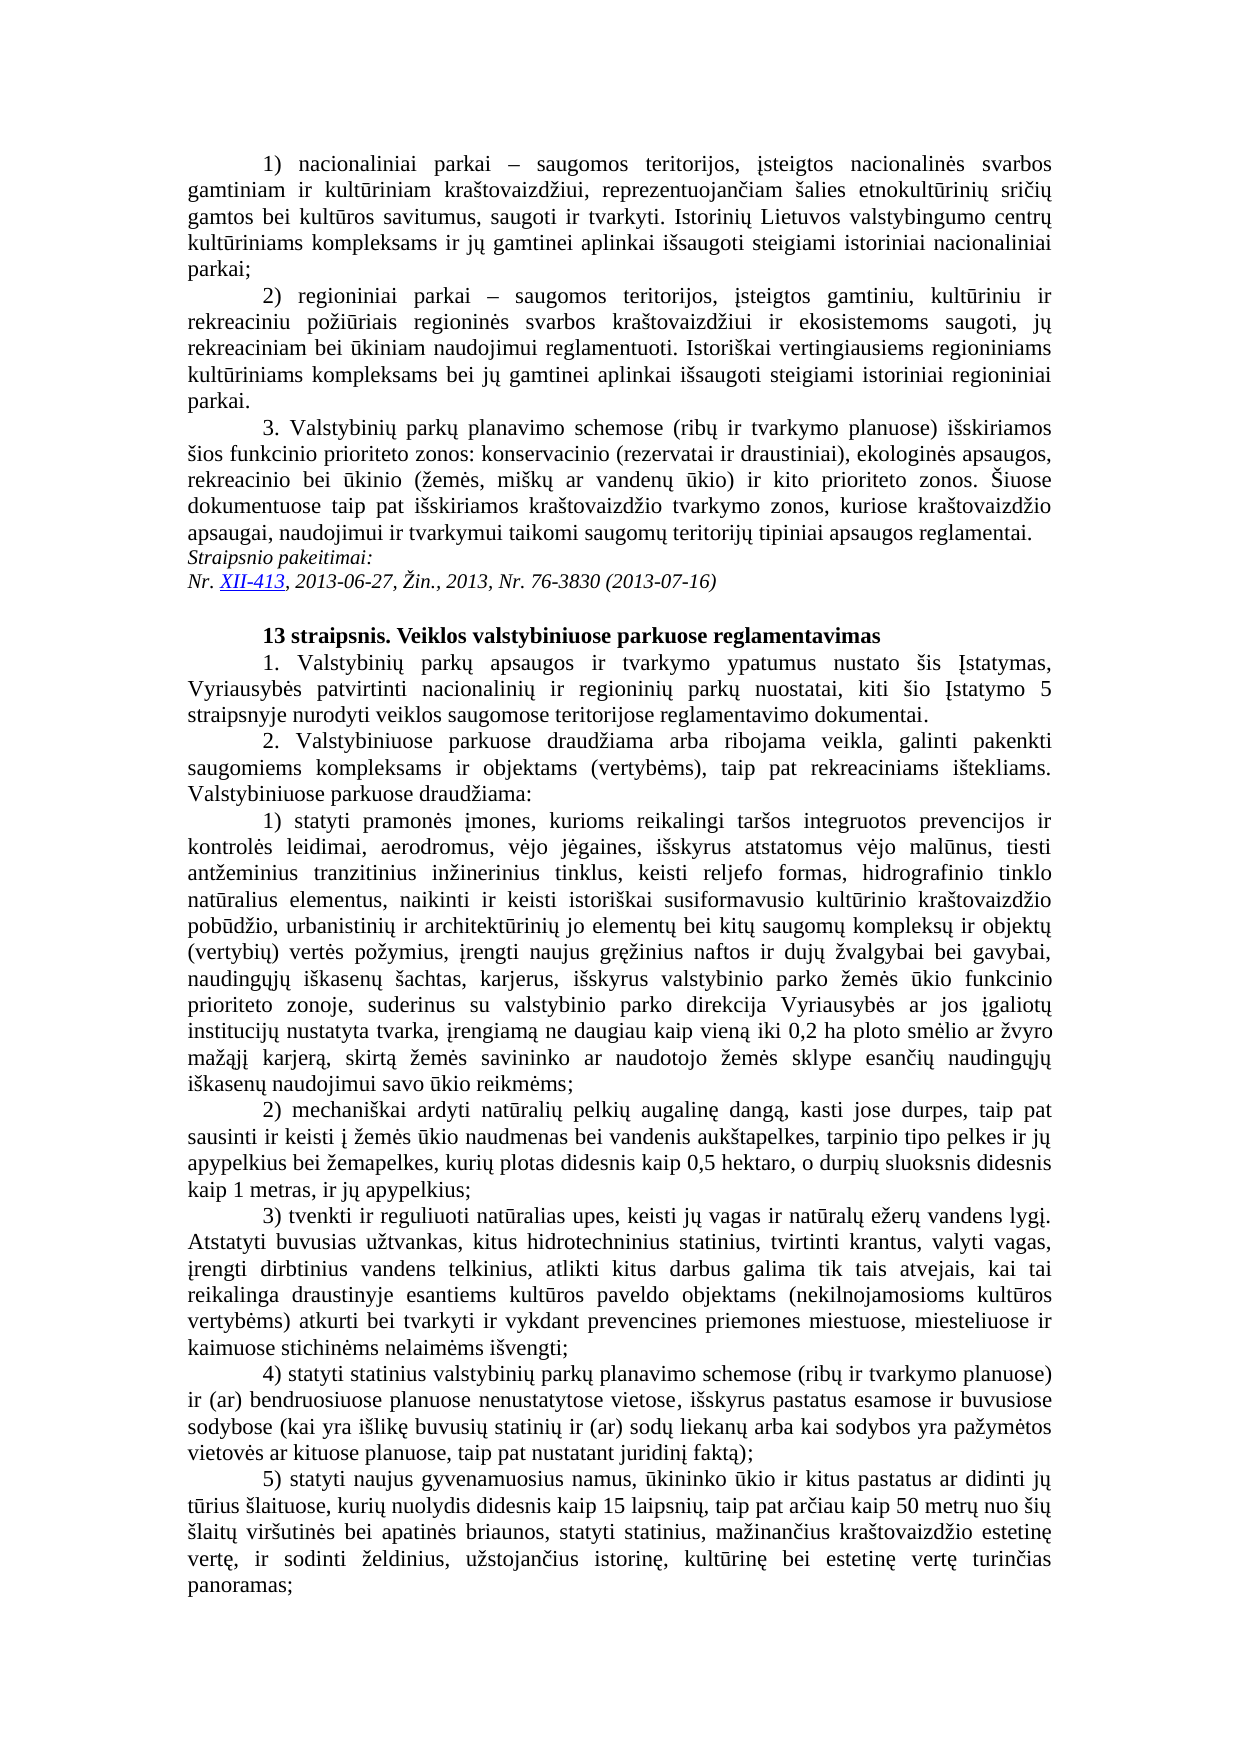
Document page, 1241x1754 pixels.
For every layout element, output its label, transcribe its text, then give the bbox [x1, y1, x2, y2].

text 3) tvenkti ir reguliuoti natūralias upes, keisti jų vagas ir natūralų ežerų vandens lygį. Atstatyti buvusias užtvankas, kitus hidrotechninius statinius, tvirtinti krantus, valyti vagas, įrengti dirbtinius vandens telkinius, atlikti kitus darbus galima tik tais atvejais, kai tai reikalinga draustinyje esantiems kultūros paveldo objektams (nekilnojamosioms kultūros vertybėms) atkurti bei tvarkyti ir vykdant prevencines priemones miestuose, miesteliuose ir kaimuose stichinėms nelaimėms išvengti; [187, 1202, 1053, 1360]
text 5) statyti naujus gyvenamuosius namus, ūkininko ūkio ir kitus pastatus ar didinti jų tūrius šlaituose, kurių nuolydis didesnis kaip 15 laipsnių, taip pat arčiau kaip 50 metrų nuo šių šlaitų viršutinės bei apatinės briaunos, statyti statinius, mažinančius kraštovaizdžio estetinę vertę, ir sodinti želdinius, užstojančius istorinę, kultūrinę bei estetinę vertę turinčias panoramas; [187, 1466, 1053, 1597]
text Straipsnio pakeitimai: [187, 545, 1053, 569]
text 1. Valstybinių parkų apsaugos ir tvarkymo ypatumus nustato šis Įstatymas, Vyriausybės patvirtinti nacionalinių ir regioninių parkų nuostatai, kiti šio Įstatymo 5 straipsnyje nurodyti veiklos saugomose teritorijose reglamentavimo dokumentai. [187, 648, 1053, 728]
text 3. Valstybinių parkų planavimo schemose (ribų ir tvarkymo planuose) išskiriamos šios funkcinio prioriteto zonos: konservacinio (rezervatai ir draustiniai), ekologinės apsaugos, rekreacinio bei ūkinio (žemės, miškų ar vandenų ūkio) ir kito prioriteto zonos. Šiuose dokumentuose taip pat išskiriamos kraštovaizdžio tvarkymo zonos, kuriose kraštovaizdžio apsaugai, naudojimui ir tvarkymui taikomi saugomų teritorijų tipiniai apsaugos reglamentai. [187, 413, 1053, 545]
text 2) regioniniai parkai – saugomos teritorijos, įsteigtos gamtiniu, kultūriniu ir rekreaciniu požiūriais regioninės svarbos kraštovaizdžiui ir ekosistemoms saugoti, jų rekreaciniam bei ūkiniam naudojimui reglamentuoti. Istoriškai vertingiausiems regioniniams kultūriniams kompleksams bei jų gamtinei aplinkai išsaugoti steigiami istoriniai regioniniai parkai. [187, 282, 1053, 413]
text 1) nacionaliniai parkai – saugomos teritorijos, įsteigtos nacionalinės svarbos gamtiniam ir kultūriniam kraštovaizdžiui, reprezentuojančiam šalies etnokultūrinių sričių gamtos bei kultūros savitumus, saugoti ir tvarkyti. Istorinių Lietuvos valstybingumo centrų kultūriniams kompleksams ir jų gamtinei aplinkai išsaugoti steigiami istoriniai nacionaliniai parkai; [187, 150, 1053, 282]
text Nr. XII-413, 2013-06-27, Žin., 2013, Nr. 76-3830 (2013-07-16) [187, 569, 1053, 593]
subtitle 13 straipsnis. Veiklos valstybiniuose parkuose reglamentavimas [187, 622, 1053, 648]
text 1) statyti pramonės įmones, kurioms reikalingi taršos integruotos prevencijos ir kontrolės leidimai, aerodromus, vėjo jėgaines, išskyrus atstatomus vėjo malūnus, tiesti antžeminius tranzitinius inžinerinius tinklus, keisti reljefo formas, hidrografinio tinklo natūralius elementus, naikinti ir keisti istoriškai susiformavusio kultūrinio kraštovaizdžio pobūdžio, urbanistinių ir architektūrinių jo elementų bei kitų saugomų kompleksų ir objektų (vertybių) vertės požymius, įrengti naujus gręžinius naftos ir dujų žvalgybai bei gavybai, naudingųjų iškasenų šachtas, karjerus, išskyrus valstybinio parko žemės ūkio funkcinio prioriteto zonoje, suderinus su valstybinio parko direkcija Vyriausybės ar jos įgaliotų institucijų nustatyta tvarka, įrengiamą ne daugiau kaip vieną iki 0,2 ha ploto smėlio ar žvyro mažąjį karjerą, skirtą žemės savininko ar naudotojo žemės sklype esančių naudingųjų iškasenų naudojimui savo ūkio reikmėms; [187, 807, 1053, 1097]
text 2. Valstybiniuose parkuose draudžiama arba ribojama veikla, galinti pakenkti saugomiems kompleksams ir objektams (vertybėms), taip pat rekreaciniams ištekliams. Valstybiniuose parkuose draudžiama: [187, 728, 1053, 807]
text 2) mechaniškai ardyti natūralių pelkių augalinę dangą, kasti jose durpes, taip pat sausinti ir keisti į žemės ūkio naudmenas bei vandenis aukštapelkes, tarpinio tipo pelkes ir jų apypelkius bei žemapelkes, kurių plotas didesnis kaip 0,5 hektaro, o durpių sluoksnis didesnis kaip 1 metras, ir jų apypelkius; [187, 1097, 1053, 1202]
text 4) statyti statinius valstybinių parkų planavimo schemose (ribų ir tvarkymo planuose) ir (ar) bendruosiuose planuose nenustatytose vietose, išskyrus pastatus esamose ir buvusiose sodybose (kai yra išlikę buvusių statinių ir (ar) sodų liekanų arba kai sodybos yra pažymėtos vietovės ar kituose planuose, taip pat nustatant juridinį faktą); [187, 1360, 1053, 1466]
